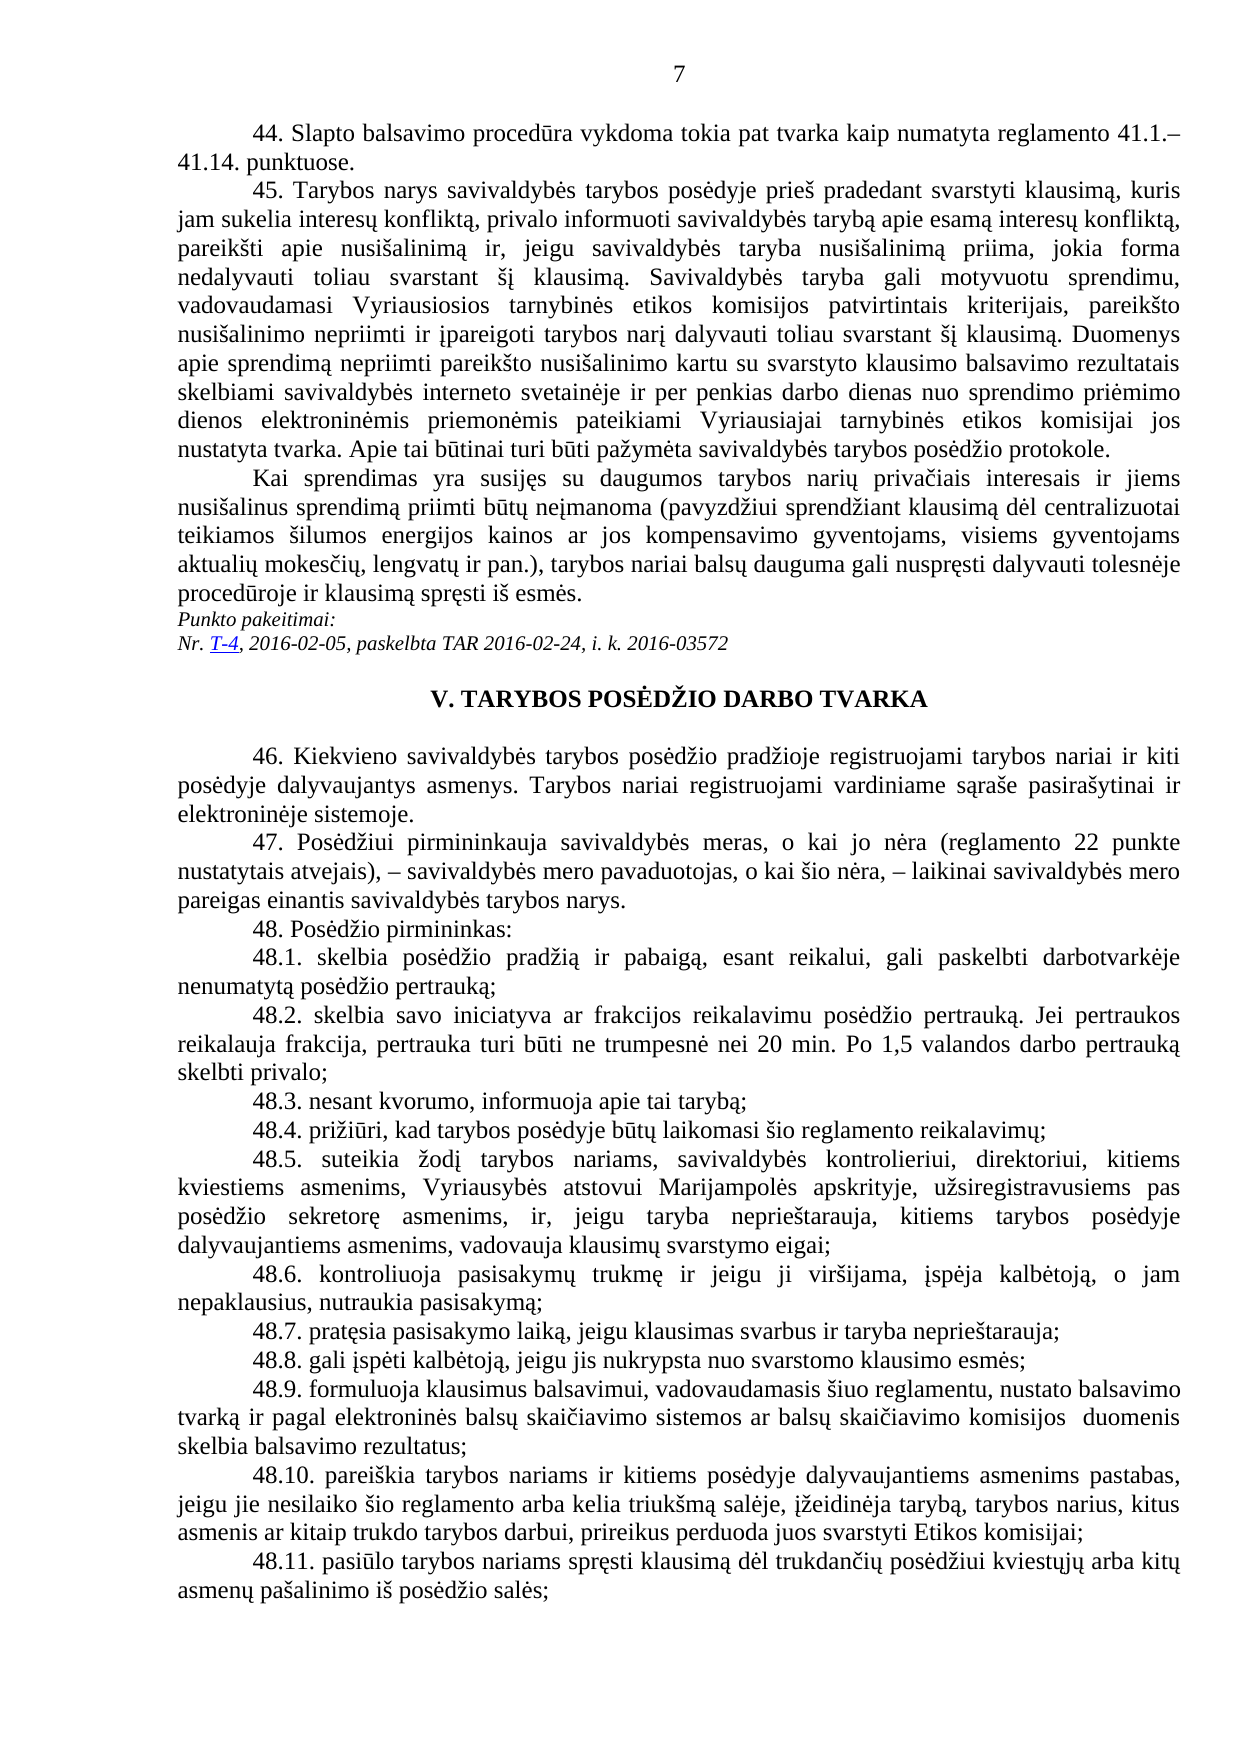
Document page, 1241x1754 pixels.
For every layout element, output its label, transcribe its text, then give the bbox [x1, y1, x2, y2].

text 48.6. kontroliuoja pasisakymų trukmę ir jeigu ji viršijama, įspėja kalbėtoją, o jam nepaklausius, nutraukia pasisakymą; [177, 1259, 1181, 1316]
text Punkto pakeitimai: [177, 607, 1181, 631]
text 48.9. formuluoja klausimus balsavimui, vadovaudamasis šiuo reglamentu, nustato balsavimo tvarką ir pagal elektroninės balsų skaičiavimo sistemos ar balsų skaičiavimo komisijos duomenis skelbia balsavimo rezultatus; [177, 1374, 1181, 1460]
text 48.7. pratęsia pasisakymo laiką, jeigu klausimas svarbus ir taryba neprieštarauja; [177, 1316, 1181, 1345]
text Kai sprendimas yra susijęs su daugumos tarybos narių privačiais interesais ir jiems nusišalinus sprendimą priimti būtų neįmanoma (pavyzdžiui sprendžiant klausimą dėl centralizuotai teikiamos šilumos energijos kainos ar jos kompensavimo gyventojams, visiems gyventojams aktualių mokesčių, lengvatų ir pan.), tarybos nariai balsų dauguma gali nuspręsti dalyvauti tolesnėje procedūroje ir klausimą spręsti iš esmės. [177, 463, 1181, 607]
text V. TARYBOS POSĖDŽIO DARBO TVARKA [177, 684, 1181, 712]
text 48.11. pasiūlo tarybos nariams spręsti klausimą dėl trukdančių posėdžiui kviestųjų arba kitų asmenų pašalinimo iš posėdžio salės; [177, 1546, 1181, 1604]
text 45. Tarybos narys savivaldybės tarybos posėdyje prieš pradedant svarstyti klausimą, kuris jam sukelia interesų konfliktą, privalo informuoti savivaldybės tarybą apie esamą interesų konfliktą, pareikšti apie nusišalinimą ir, jeigu savivaldybės taryba nusišalinimą priima, jokia forma nedalyvauti toliau svarstant šį klausimą. Savivaldybės taryba gali motyvuotu sprendimu, vadovaudamasi Vyriausiosios tarnybinės etikos komisijos patvirtintais kriterijais, pareikšto nusišalinimo nepriimti ir įpareigoti tarybos narį dalyvauti toliau svarstant šį klausimą. Duomenys apie sprendimą nepriimti pareikšto nusišalinimo kartu su svarstyto klausimo balsavimo rezultatais skelbiami savivaldybės interneto svetainėje ir per penkias darbo dienas nuo sprendimo priėmimo dienos elektroninėmis priemonėmis pateikiami Vyriausiajai tarnybinės etikos komisijai jos nustatyta tvarka. Apie tai būtinai turi būti pažymėta savivaldybės tarybos posėdžio protokole. [177, 176, 1181, 463]
text 48.8. gali įspėti kalbėtoją, jeigu jis nukrypsta nuo svarstomo klausimo esmės; [177, 1345, 1181, 1374]
text 48.4. prižiūri, kad tarybos posėdyje būtų laikomasi šio reglamento reikalavimų; [177, 1115, 1181, 1144]
text 48.10. pareiškia tarybos nariams ir kitiems posėdyje dalyvaujantiems asmenims pastabas, jeigu jie nesilaiko šio reglamento arba kelia triukšmą salėje, įžeidinėja tarybą, tarybos narius, kitus asmenis ar kitaip trukdo tarybos darbui, prireikus perduoda juos svarstyti Etikos komisijai; [177, 1460, 1181, 1546]
text 44. Slapto balsavimo procedūra vykdoma tokia pat tvarka kaip numatyta reglamento 41.1.–41.14. punktuose. [177, 118, 1181, 176]
text 48.2. skelbia savo iniciatyva ar frakcijos reikalavimu posėdžio pertrauką. Jei pertraukos reikalauja frakcija, pertrauka turi būti ne trumpesnė nei 20 min. Po 1,5 valandos darbo pertrauką skelbti privalo; [177, 1000, 1181, 1086]
text Nr. T-4, 2016-02-05, paskelbta TAR 2016-02-24, i. k. 2016-03572 [177, 631, 1181, 655]
text 46. Kiekvieno savivaldybės tarybos posėdžio pradžioje registruojami tarybos nariai ir kiti posėdyje dalyvaujantys asmenys. Tarybos nariai registruojami vardiniame sąraše pasirašytinai ir elektroninėje sistemoje. [177, 741, 1181, 827]
text 48. Posėdžio pirmininkas: [177, 914, 1181, 942]
text 48.1. skelbia posėdžio pradžią ir pabaigą, esant reikalui, gali paskelbti darbotvarkėje nenumatytą posėdžio pertrauką; [177, 942, 1181, 1000]
text 48.5. suteikia žodį tarybos nariams, savivaldybės kontrolieriui, direktoriui, kitiems kviestiems asmenims, Vyriausybės atstovui Marijampolės apskrityje, užsiregistravusiems pas posėdžio sekretorę asmenims, ir, jeigu taryba neprieštarauja, kitiems tarybos posėdyje dalyvaujantiems asmenims, vadovauja klausimų svarstymo eigai; [177, 1144, 1181, 1259]
text 48.3. nesant kvorumo, informuoja apie tai tarybą; [177, 1086, 1181, 1115]
text 47. Posėdžiui pirmininkauja savivaldybės meras, o kai jo nėra (reglamento 22 punkte nustatytais atvejais), – savivaldybės mero pavaduotojas, o kai šio nėra, – laikinai savivaldybės mero pareigas einantis savivaldybės tarybos narys. [177, 827, 1181, 914]
